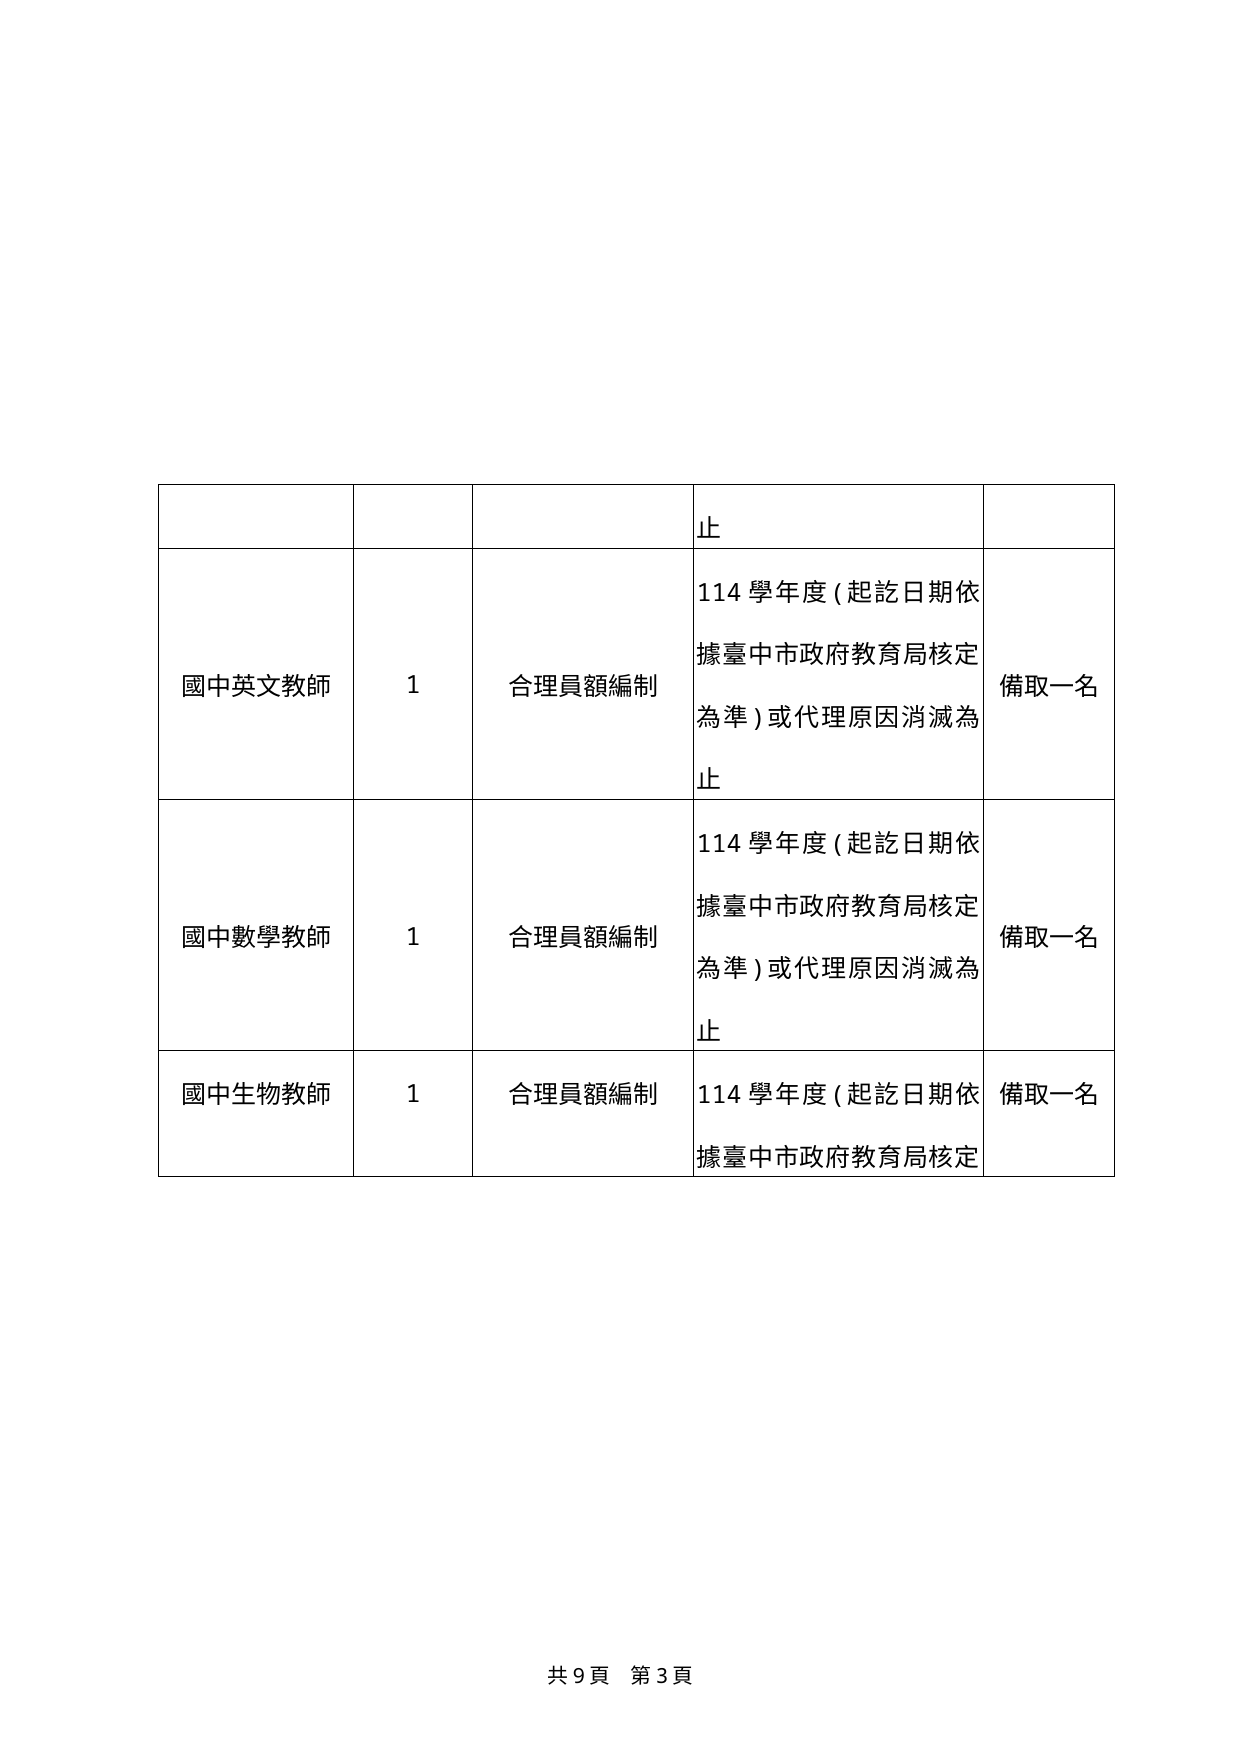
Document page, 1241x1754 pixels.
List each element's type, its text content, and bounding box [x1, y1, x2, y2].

table_cell 114學年度(起訖日期依據臺中市政府教育局核定 [694, 1051, 983, 1176]
table_cell [984, 485, 1114, 548]
table_cell [473, 485, 693, 548]
table_cell 合理員額編制 [473, 800, 693, 1050]
table_cell [354, 485, 472, 548]
table_cell 114學年度(起訖日期依據臺中市政府教育局核定為準)或代理原因消滅為止 [694, 800, 983, 1050]
table_cell 合理員額編制 [473, 1051, 693, 1176]
table_cell 合理員額編制 [473, 549, 693, 799]
table_cell 國中數學教師 [159, 800, 353, 1050]
table_cell 1 [354, 549, 472, 799]
table_cell 114學年度(起訖日期依據臺中市政府教育局核定為準)或代理原因消滅為止 [694, 549, 983, 799]
table_cell 國中英文教師 [159, 549, 353, 799]
table_cell 止 [694, 485, 983, 548]
table_cell 1 [354, 800, 472, 1050]
table_cell 備取一名 [984, 1051, 1114, 1176]
table_cell 1 [354, 1051, 472, 1176]
table_cell [159, 485, 353, 548]
table_cell 備取一名 [984, 549, 1114, 799]
table_cell 備取一名 [984, 800, 1114, 1050]
table_cell 國中生物教師 [159, 1051, 353, 1176]
